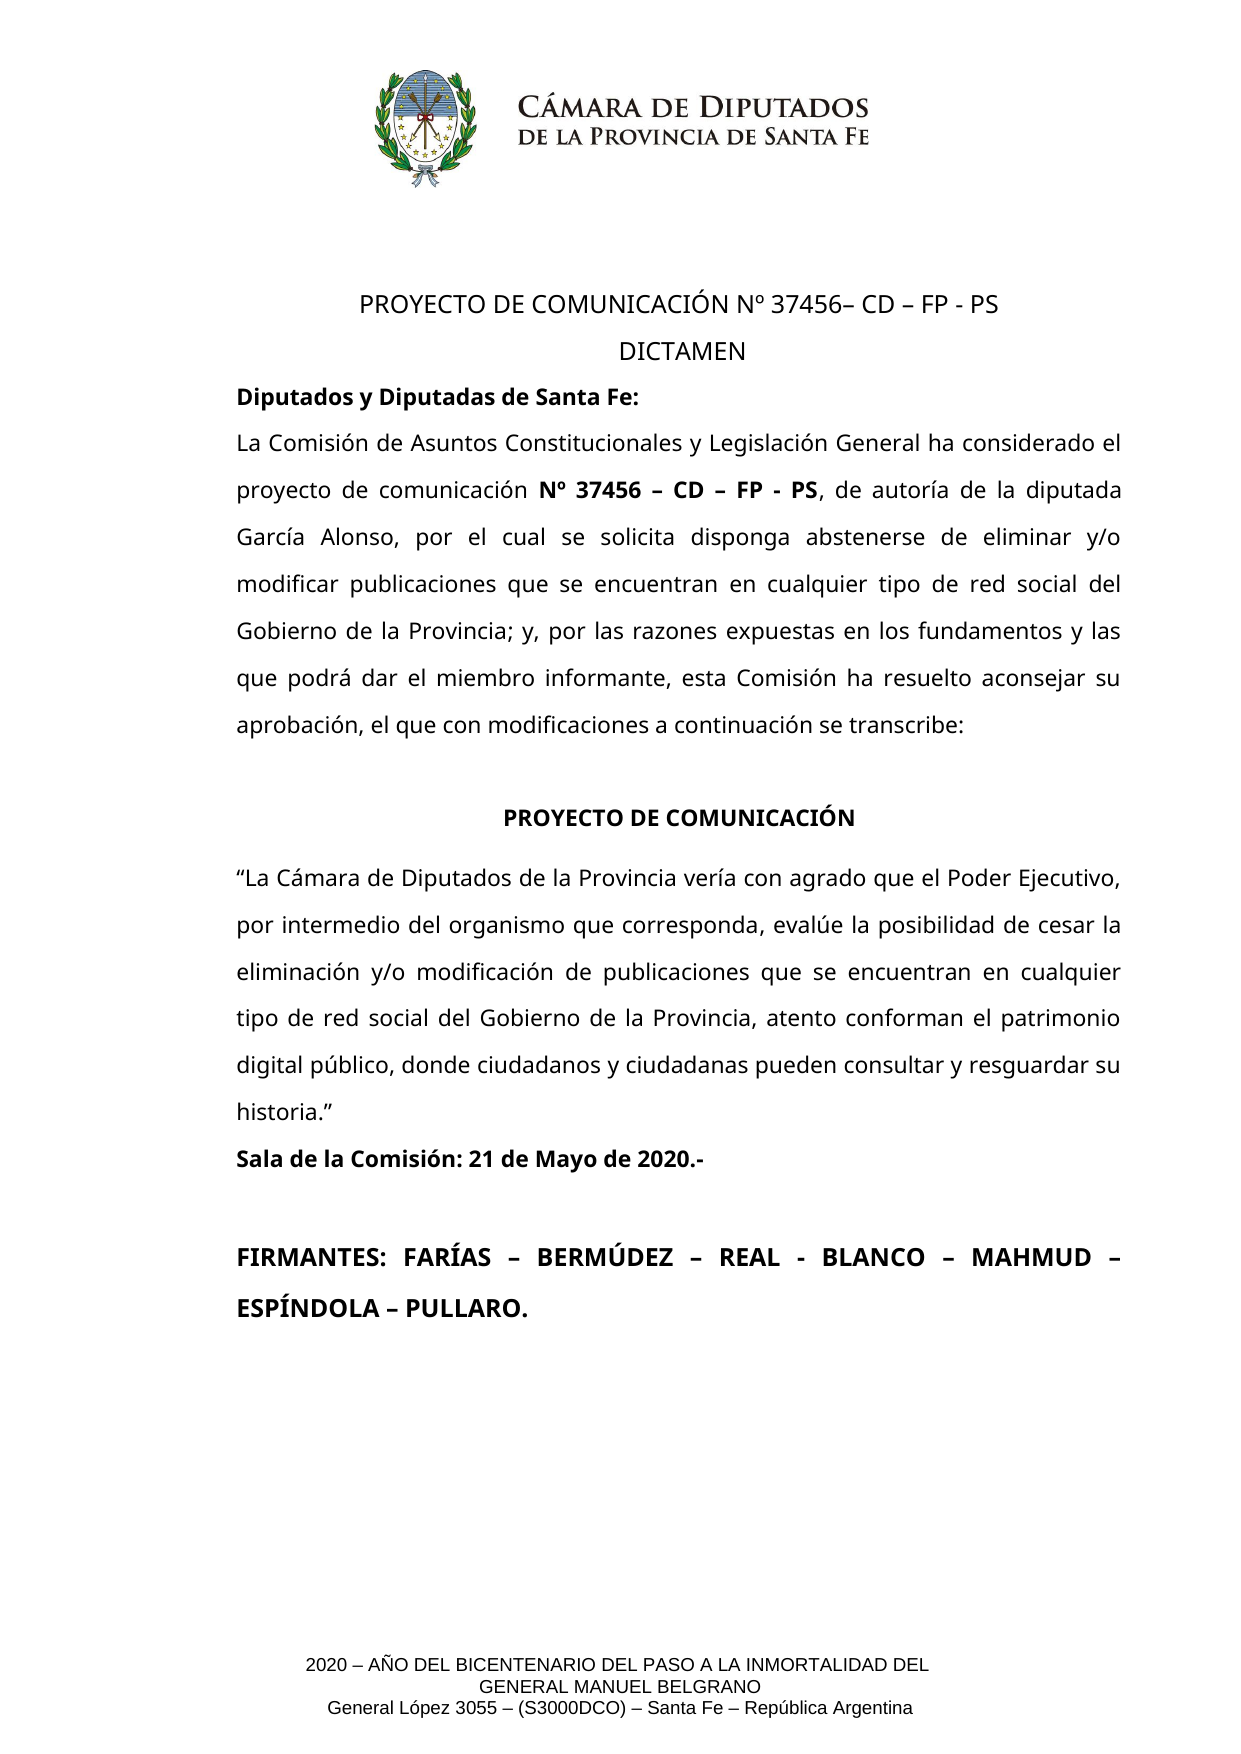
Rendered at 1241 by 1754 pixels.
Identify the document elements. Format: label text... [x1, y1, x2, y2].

text “La Cámara de Diputados de la Provincia vería con agrado que el Poder Ejecutivo, por intermedio del organismo que corresponda, evalúe la posibilidad de cesar la eliminación y/o modificación de publicaciones que se encuentran en cualquier tipo de red social del Gobierno de la Provincia, atento conforman el patrimonio digital público, donde ciudadanos y ciudadanas pueden consultar y resguardar su historia.” [236, 862, 1122, 1127]
picture [374, 70, 869, 192]
text Sala de la Comisión: 21 de Mayo de 2020.- [236, 1143, 1122, 1174]
text La Comisión de Asuntos Constitucionales y Legislación General ha considerado el proyecto de comunicación Nº 37456 – CD – FP - PS, de autoría de la diputada García Alonso, por el cual se solicita disponga abstenerse de eliminar y/o modificar publicaciones que se encuentran en cualquier tipo de red social del Gobierno de la Provincia; y, por las razones expuestas en los fundamentos y las que podrá dar el miembro informante, esta Comisión ha resuelto aconsejar su aprobación, el que con modificaciones a continuación se transcribe: [236, 427, 1122, 740]
text DICTAMEN [236, 333, 1122, 367]
text PROYECTO DE COMUNICACIÓN Nº 37456– CD – FP - PS [236, 286, 1122, 320]
text PROYECTO DE COMUNICACIÓN [236, 802, 1122, 834]
text Diputados y Diputadas de Santa Fe: [236, 381, 1122, 412]
text FIRMANTES: FARÍAS – BERMÚDEZ – REAL - BLANCO – MAHMUD – ESPÍNDOLA – PULLARO. [236, 1240, 1122, 1325]
